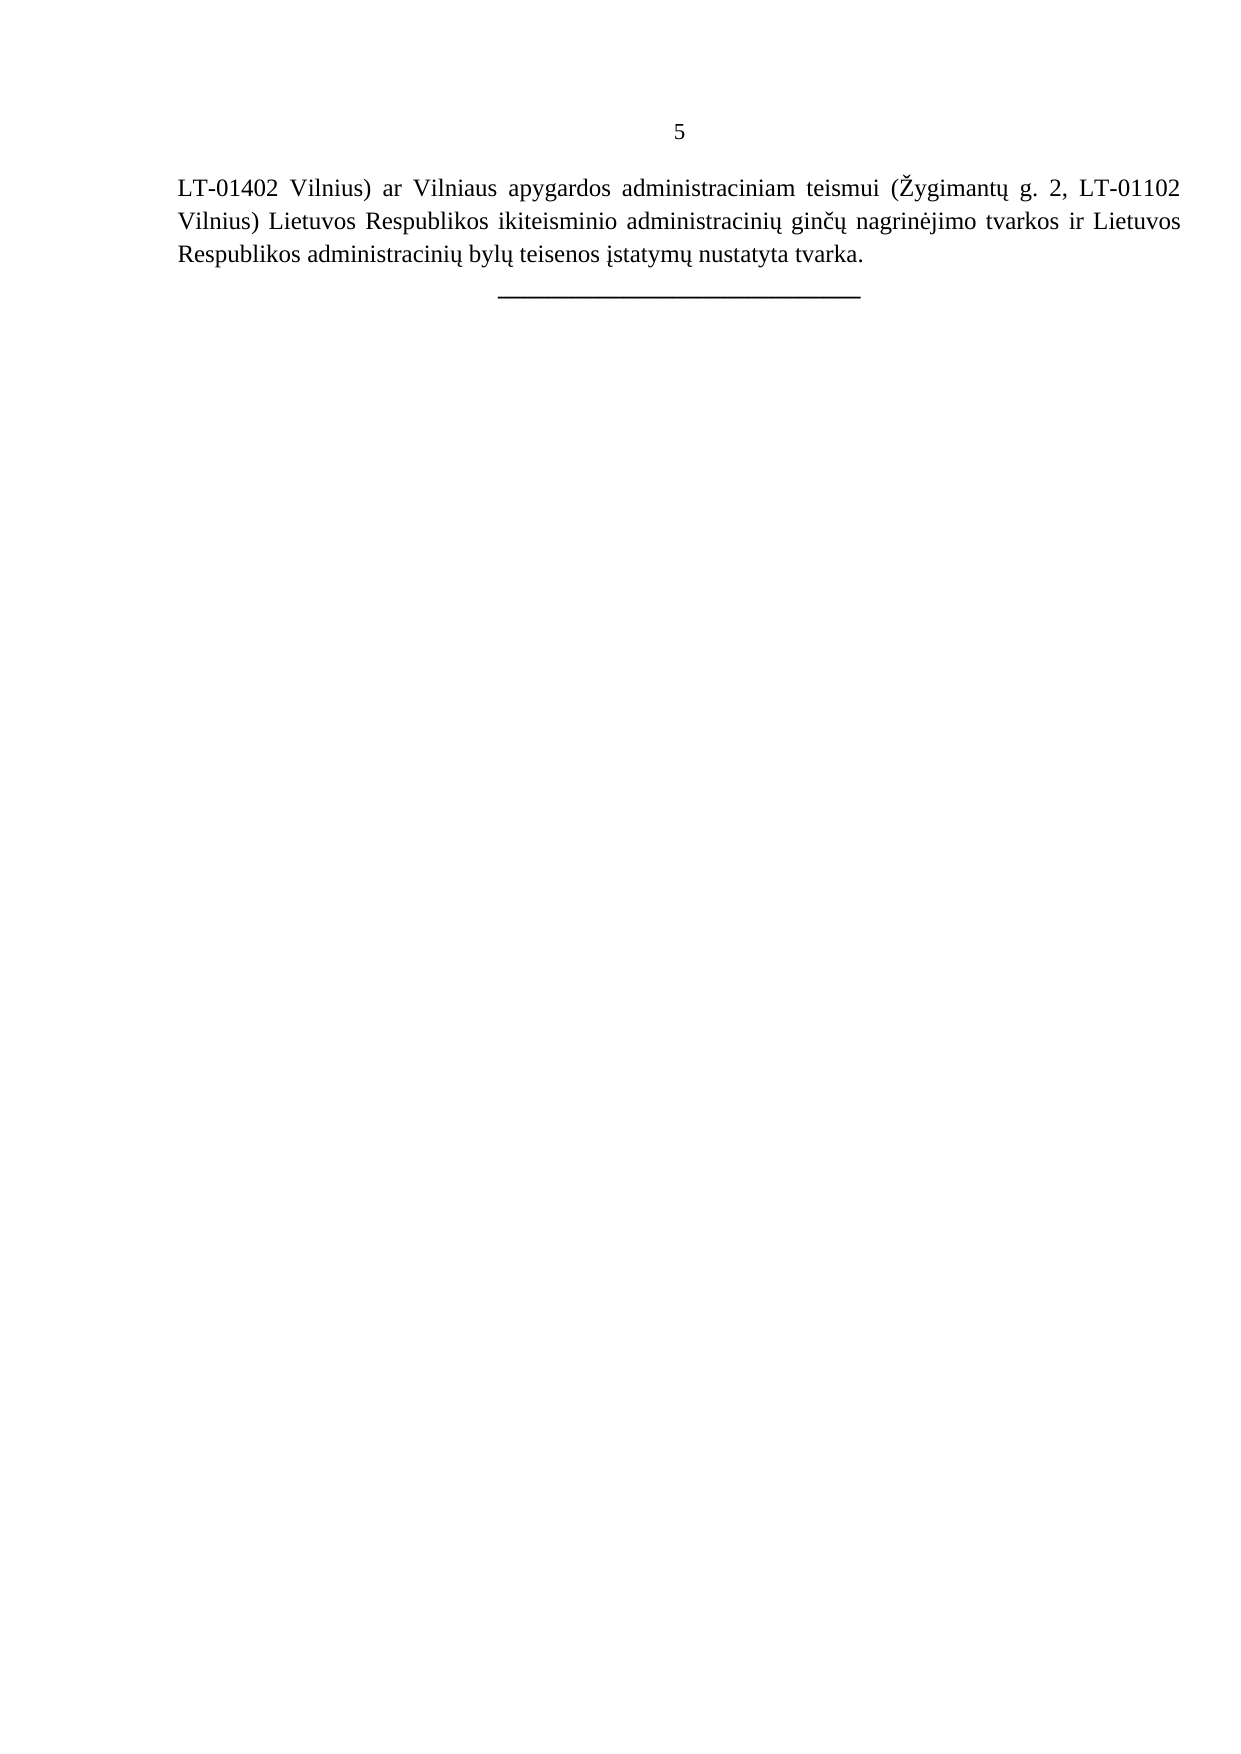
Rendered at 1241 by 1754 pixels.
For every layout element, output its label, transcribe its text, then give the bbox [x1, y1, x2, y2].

text LT-01402 Vilnius) ar Vilniaus apygardos administraciniam teismui (Žygimantų g. 2, LT-01102 Vilnius) Lietuvos Respublikos ikiteisminio administracinių ginčų nagrinėjimo tvarkos ir Lietuvos Respublikos administracinių bylų teisenos įstatymų nustatyta tvarka. [177, 173, 1181, 268]
text _____________________________ [177, 272, 1181, 301]
